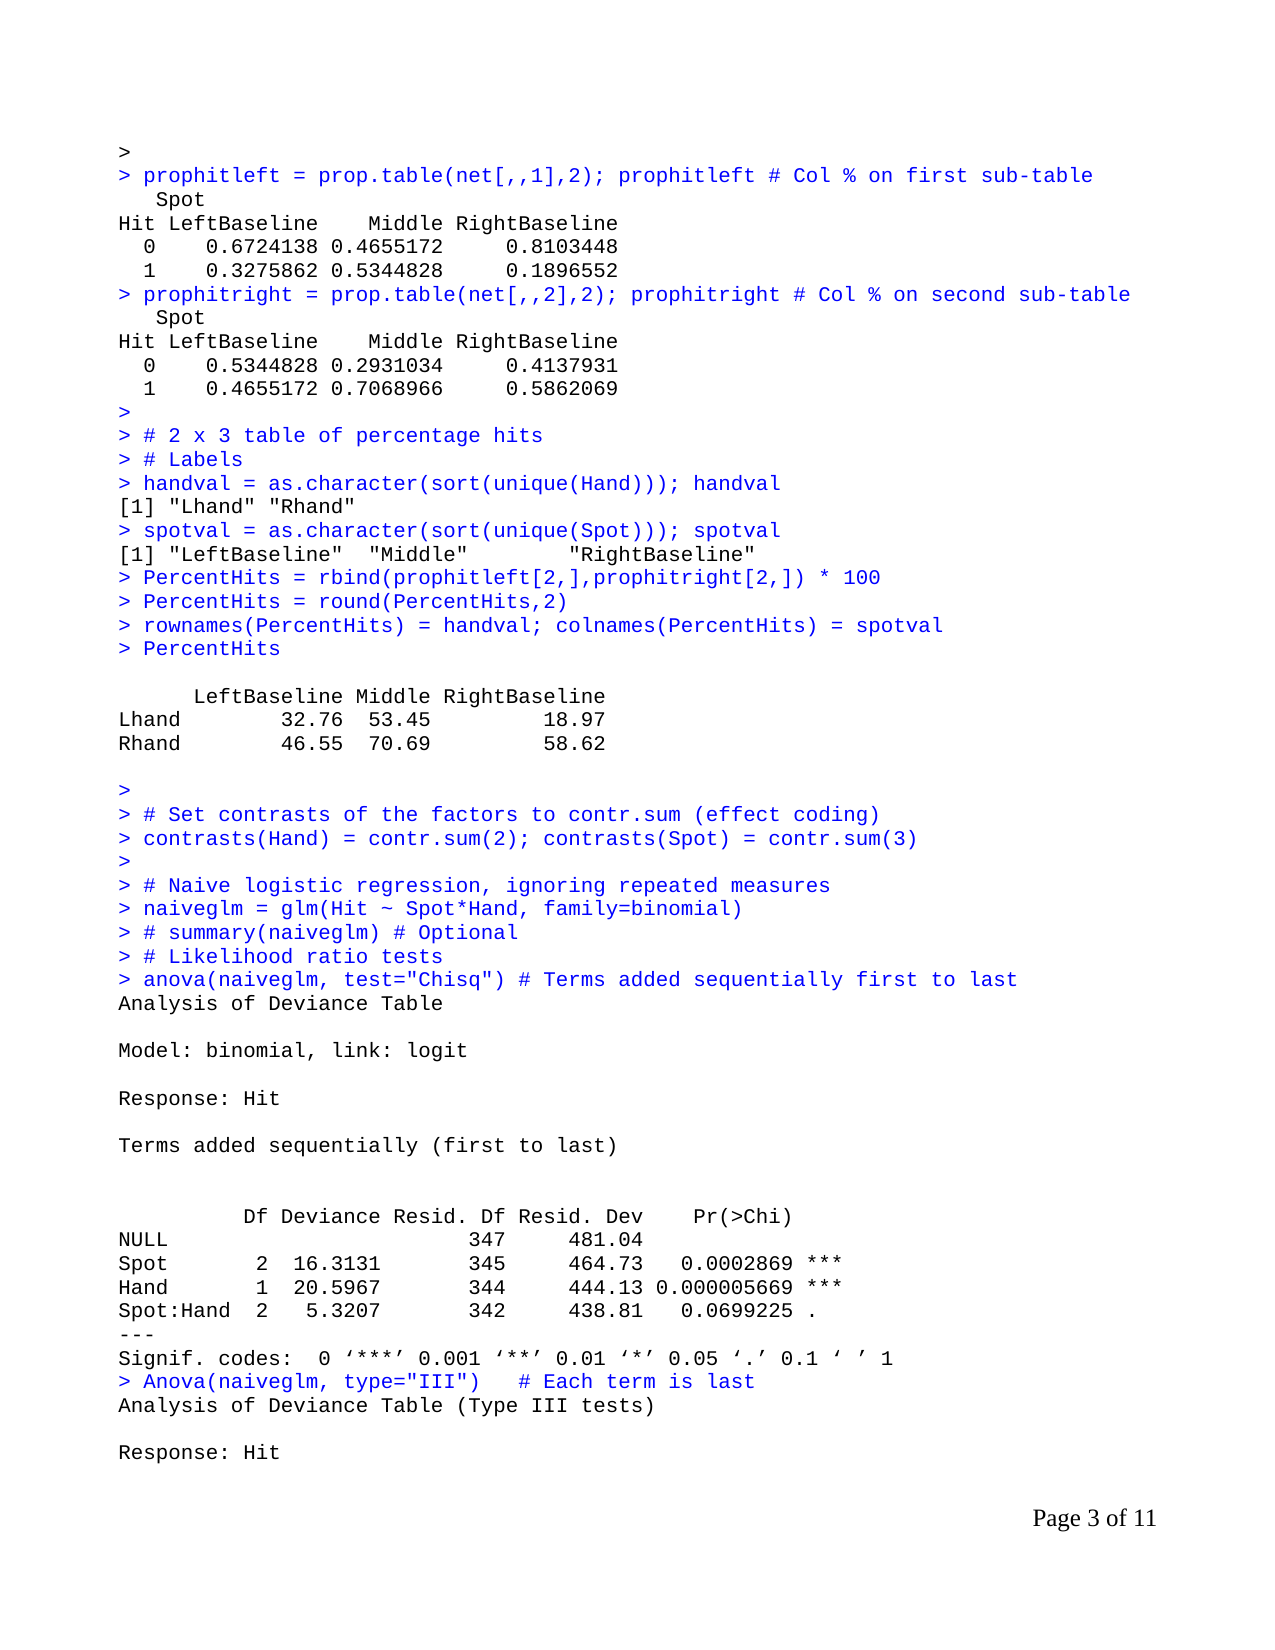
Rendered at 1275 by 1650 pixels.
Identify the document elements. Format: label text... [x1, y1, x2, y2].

text Hit LeftBaseline Middle RightBaseline [118, 331, 1160, 354]
text Model: binomial, link: logit [118, 1040, 1160, 1064]
text > # Naive logistic regression, ignoring repeated measures [118, 875, 1160, 898]
text > PercentHits = round(PercentHits,2) [118, 591, 1160, 615]
text > naiveglm = glm(Hit ~ Spot*Hand, family=binomial) [118, 898, 1160, 922]
text Lhand 32.76 53.45 18.97 [118, 709, 1160, 733]
text > PercentHits [118, 638, 1160, 662]
text > prophitright = prop.table(net[,,2],2); prophitright # Col % on second sub-table [118, 284, 1160, 307]
text 0 0.5344828 0.2931034 0.4137931 [118, 354, 1160, 378]
text Hand 1 20.5967 344 444.13 0.000005669 *** [118, 1277, 1160, 1300]
text > contrasts(Hand) = contr.sum(2); contrasts(Spot) = contr.sum(3) [118, 827, 1160, 851]
text Df Deviance Resid. Df Resid. Dev Pr(>Chi) [118, 1206, 1160, 1229]
text LeftBaseline Middle RightBaseline [118, 686, 1160, 709]
text 0 0.6724138 0.4655172 0.8103448 [118, 236, 1160, 260]
text 1 0.3275862 0.5344828 0.1896552 [118, 260, 1160, 284]
text Response: Hit [118, 1442, 1160, 1466]
text > Anova(naiveglm, type="III") # Each term is last [118, 1371, 1160, 1395]
text > [118, 142, 1160, 165]
text Analysis of Deviance Table (Type III tests) [118, 1395, 1160, 1419]
text > [118, 851, 1160, 875]
text > # Labels [118, 449, 1160, 473]
text Hit LeftBaseline Middle RightBaseline [118, 213, 1160, 236]
text > rownames(PercentHits) = handval; colnames(PercentHits) = spotval [118, 615, 1160, 638]
text Spot:Hand 2 5.3207 342 438.81 0.0699225 . [118, 1300, 1160, 1324]
text > [118, 402, 1160, 426]
text > # 2 x 3 table of percentage hits [118, 426, 1160, 449]
text Response: Hit [118, 1088, 1160, 1111]
text [1] "Lhand" "Rhand" [118, 496, 1160, 520]
text NULL 347 481.04 [118, 1229, 1160, 1253]
text [1] "LeftBaseline" "Middle" "RightBaseline" [118, 544, 1160, 567]
text Signif. codes: 0 ‘***’ 0.001 ‘**’ 0.01 ‘*’ 0.05 ‘.’ 0.1 ‘ ’ 1 [118, 1348, 1160, 1371]
text > [118, 780, 1160, 804]
text > prophitleft = prop.table(net[,,1],2); prophitleft # Col % on first sub-table [118, 165, 1160, 189]
text > # summary(naiveglm) # Optional [118, 922, 1160, 946]
text > PercentHits = rbind(prophitleft[2,],prophitright[2,]) * 100 [118, 567, 1160, 591]
text > spotval = as.character(sort(unique(Spot))); spotval [118, 520, 1160, 544]
text --- [118, 1324, 1160, 1348]
text Rhand 46.55 70.69 58.62 [118, 733, 1160, 757]
text Spot [118, 307, 1160, 331]
text 1 0.4655172 0.7068966 0.5862069 [118, 378, 1160, 402]
text Spot 2 16.3131 345 464.73 0.0002869 *** [118, 1253, 1160, 1277]
text Spot [118, 189, 1160, 213]
text > # Set contrasts of the factors to contr.sum (effect coding) [118, 804, 1160, 827]
text Analysis of Deviance Table [118, 993, 1160, 1017]
text > anova(naiveglm, test="Chisq") # Terms added sequentially first to last [118, 969, 1160, 993]
text Terms added sequentially (first to last) [118, 1135, 1160, 1158]
text > handval = as.character(sort(unique(Hand))); handval [118, 473, 1160, 496]
text > # Likelihood ratio tests [118, 946, 1160, 969]
